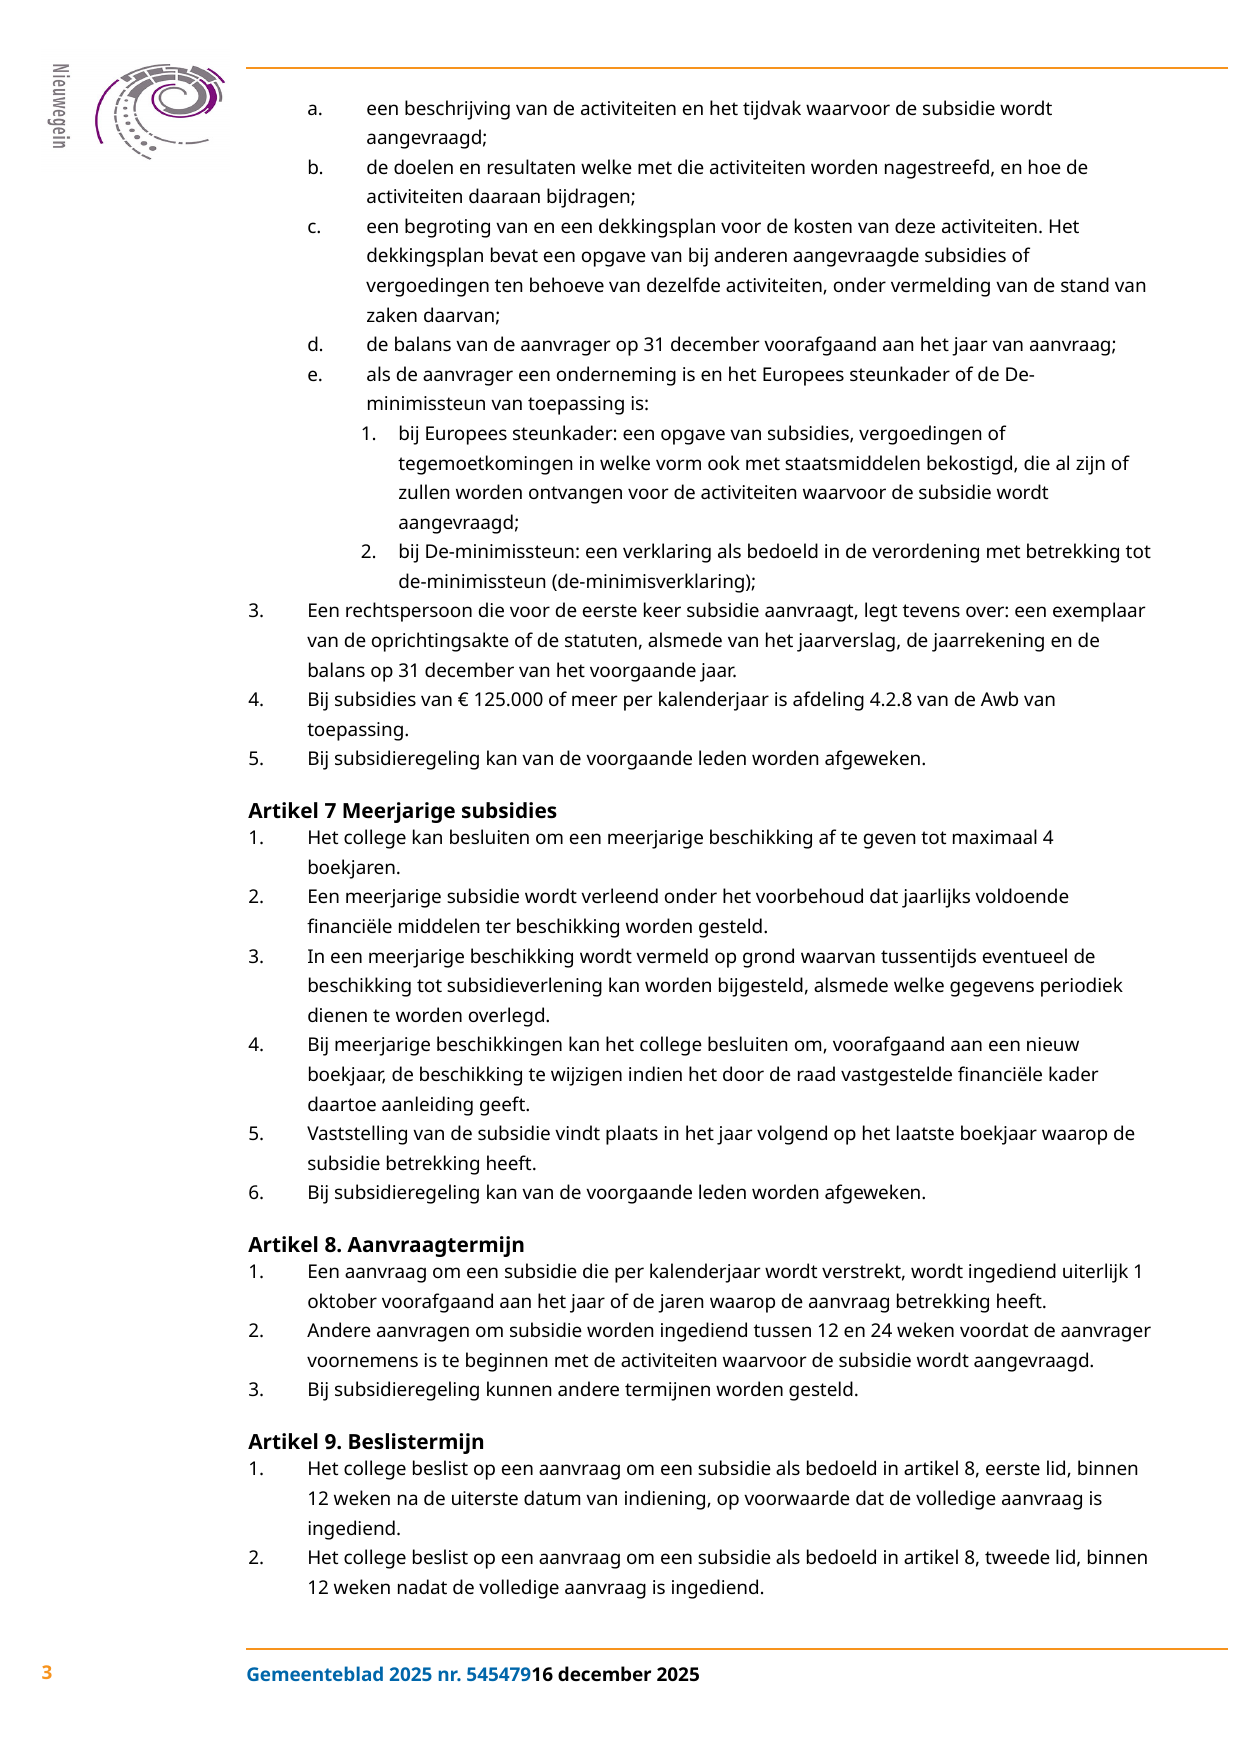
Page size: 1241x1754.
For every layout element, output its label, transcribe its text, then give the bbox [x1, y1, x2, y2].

list als de aanvrager een onderneming is en het Europees steunkader of de De-minimissteun van toepassing is: [307, 361, 1152, 416]
list Bij subsidieregeling kunnen andere termijnen worden gesteld. [248, 1377, 1152, 1402]
list de doelen en resultaten welke met die activiteiten worden nagestreefd, en hoe de activiteiten daaraan bijdragen; [307, 154, 1152, 209]
list bij De-minimissteun: een verklaring als bedoeld in de verordening met betrekking tot de-minimissteun (de-minimisverklaring); [361, 538, 1152, 594]
list Bij subsidies van € 125.000 of meer per kalenderjaar is afdeling 4.2.8 van de Awb van toepassing. [248, 686, 1152, 742]
text Artikel 7 Meerjarige subsidies [248, 796, 1152, 824]
list Het college beslist op een aanvraag om een subsidie als bedoeld in artikel 8, tweede lid, binnen 12 weken nadat de volledige aanvraag is ingediend. [248, 1544, 1152, 1599]
list een begroting van en een dekkingsplan voor de kosten van deze activiteiten. Het dekkingsplan bevat een opgave van bij anderen aangevraagde subsidies of vergoedingen ten behoeve van dezelfde activiteiten, onder vermelding van de stand van zaken daarvan; [307, 213, 1152, 328]
list Een aanvraag om een subsidie die per kalenderjaar wordt verstrekt, wordt ingediend uiterlijk 1 oktober voorafgaand aan het jaar of de jaren waarop de aanvraag betrekking heeft. [248, 1258, 1152, 1314]
text Artikel 8. Aanvraagtermijn [248, 1230, 1152, 1258]
list Een meerjarige subsidie wordt verleend onder het voorbehoud dat jaarlijks voldoende financiële middelen ter beschikking worden gesteld. [248, 884, 1152, 939]
list bij Europees steunkader: een opgave van subsidies, vergoedingen of tegemoetkomingen in welke vorm ook met staatsmiddelen bekostigd, die al zijn of zullen worden ontvangen voor de activiteiten waarvoor de subsidie wordt aangevraagd; [361, 420, 1152, 535]
list Bij subsidieregeling kan van de voorgaande leden worden afgeweken. [248, 1179, 1152, 1205]
list de balans van de aanvrager op 31 december voorafgaand aan het jaar van aanvraag; [307, 331, 1152, 357]
list een beschrijving van de activiteiten en het tijdvak waarvoor de subsidie wordt aangevraagd; [307, 95, 1152, 150]
text Artikel 9. Beslistermijn [248, 1427, 1152, 1456]
list In een meerjarige beschikking wordt vermeld op grond waarvan tussentijds eventueel de beschikking tot subsidieverlening kan worden bijgesteld, alsmede welke gegevens periodiek dienen te worden overlegd. [248, 943, 1152, 1028]
list Een rechtspersoon die voor de eerste keer subsidie aanvraagt, legt tevens over: een exemplaar van de oprichtingsakte of de statuten, alsmede van het jaarverslag, de jaarrekening en de balans op 31 december van het voorgaande jaar. [248, 598, 1152, 683]
picture [41, 47, 231, 172]
list Andere aanvragen om subsidie worden ingediend tussen 12 en 24 weken voordat de aanvrager voornemens is te beginnen met de activiteiten waarvoor de subsidie wordt aangevraagd. [248, 1317, 1152, 1373]
list Het college beslist op een aanvraag om een subsidie als bedoeld in artikel 8, eerste lid, binnen 12 weken na de uiterste datum van indiening, op voorwaarde dat de volledige aanvraag is ingediend. [248, 1456, 1152, 1540]
list Vaststelling van de subsidie vindt plaats in het jaar volgend op het laatste boekjaar waarop de subsidie betrekking heeft. [248, 1120, 1152, 1176]
list Het college kan besluiten om een meerjarige beschikking af te geven tot maximaal 4 boekjaren. [248, 824, 1152, 880]
list Bij meerjarige beschikkingen kan het college besluiten om, voorafgaand aan een nieuw boekjaar, de beschikking te wijzigen indien het door de raad vastgestelde financiële kader daartoe aanleiding geeft. [248, 1032, 1152, 1116]
list Bij subsidieregeling kan van de voorgaande leden worden afgeweken. [248, 746, 1152, 771]
